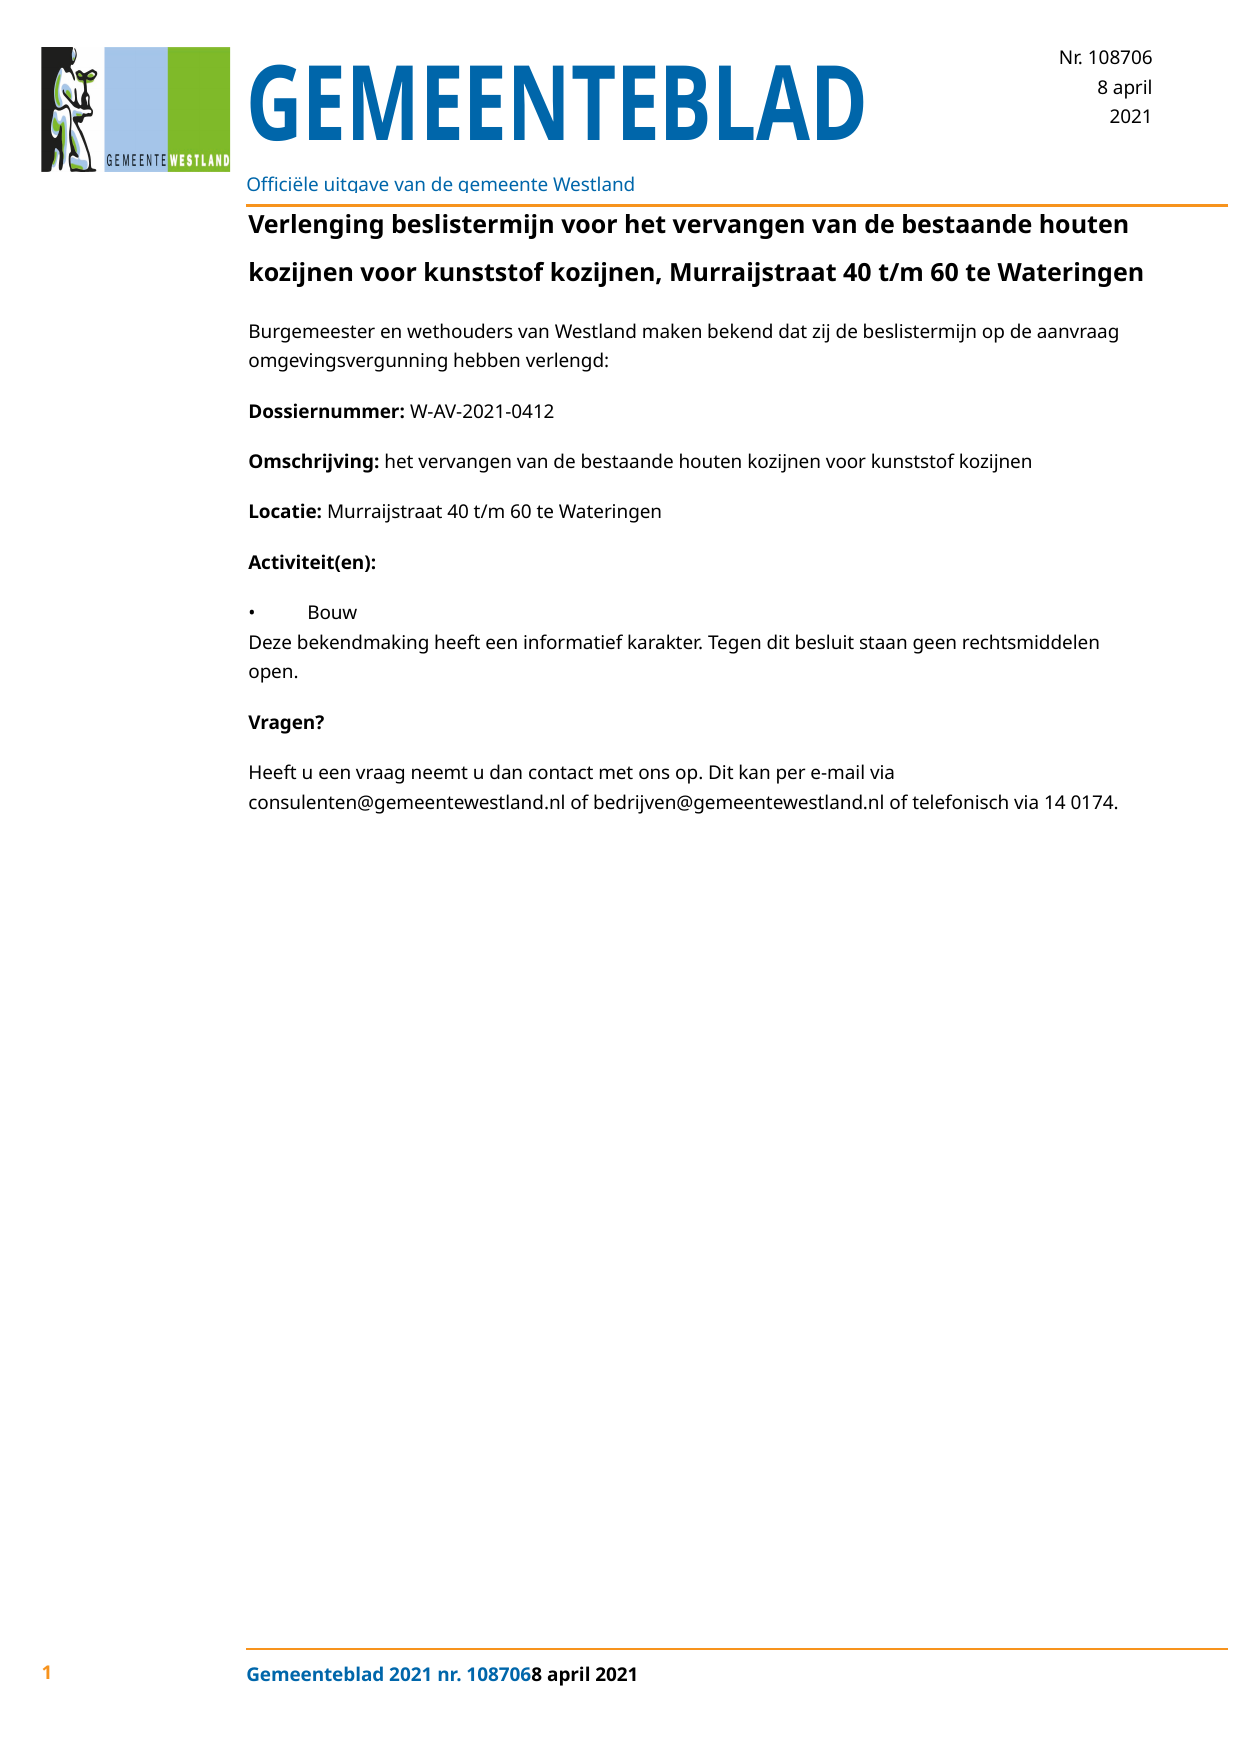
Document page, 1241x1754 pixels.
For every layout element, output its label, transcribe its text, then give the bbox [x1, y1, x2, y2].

list Bouw [248, 599, 1152, 625]
text Heeft u een vraag neemt u dan contact met ons op. Dit kan per e-mail via consulenten@gemeentewestland.nl of bedrijven@gemeentewestland.nl of telefonisch via 14 0174. [248, 759, 1152, 815]
text Deze bekendmaking heeft een informatief karakter. Tegen dit besluit staan geen rechtsmiddelen open. [248, 629, 1152, 684]
text Activiteit(en): [248, 549, 1152, 575]
text Omschrijving: het vervangen van de bestaande houten kozijnen voor kunststof kozijnen [248, 448, 1152, 474]
text Locatie: Murraijstraat 40 t/m 60 te Wateringen [248, 499, 1152, 524]
text Burgemeester en wethouders van Westland maken bekend dat zij de beslistermijn op de aanvraag omgevingsvergunning hebben verlengd: [248, 318, 1152, 373]
picture [41, 47, 231, 172]
text Verlenging beslistermijn voor het vervangen van de bestaande houten kozijnen voor kunststof kozijnen, Murraijstraat 40 t/m 60 te Wateringen [248, 207, 1152, 288]
text Dossiernummer: W-AV-2021-0412 [248, 398, 1152, 424]
text Vragen? [248, 709, 1152, 735]
